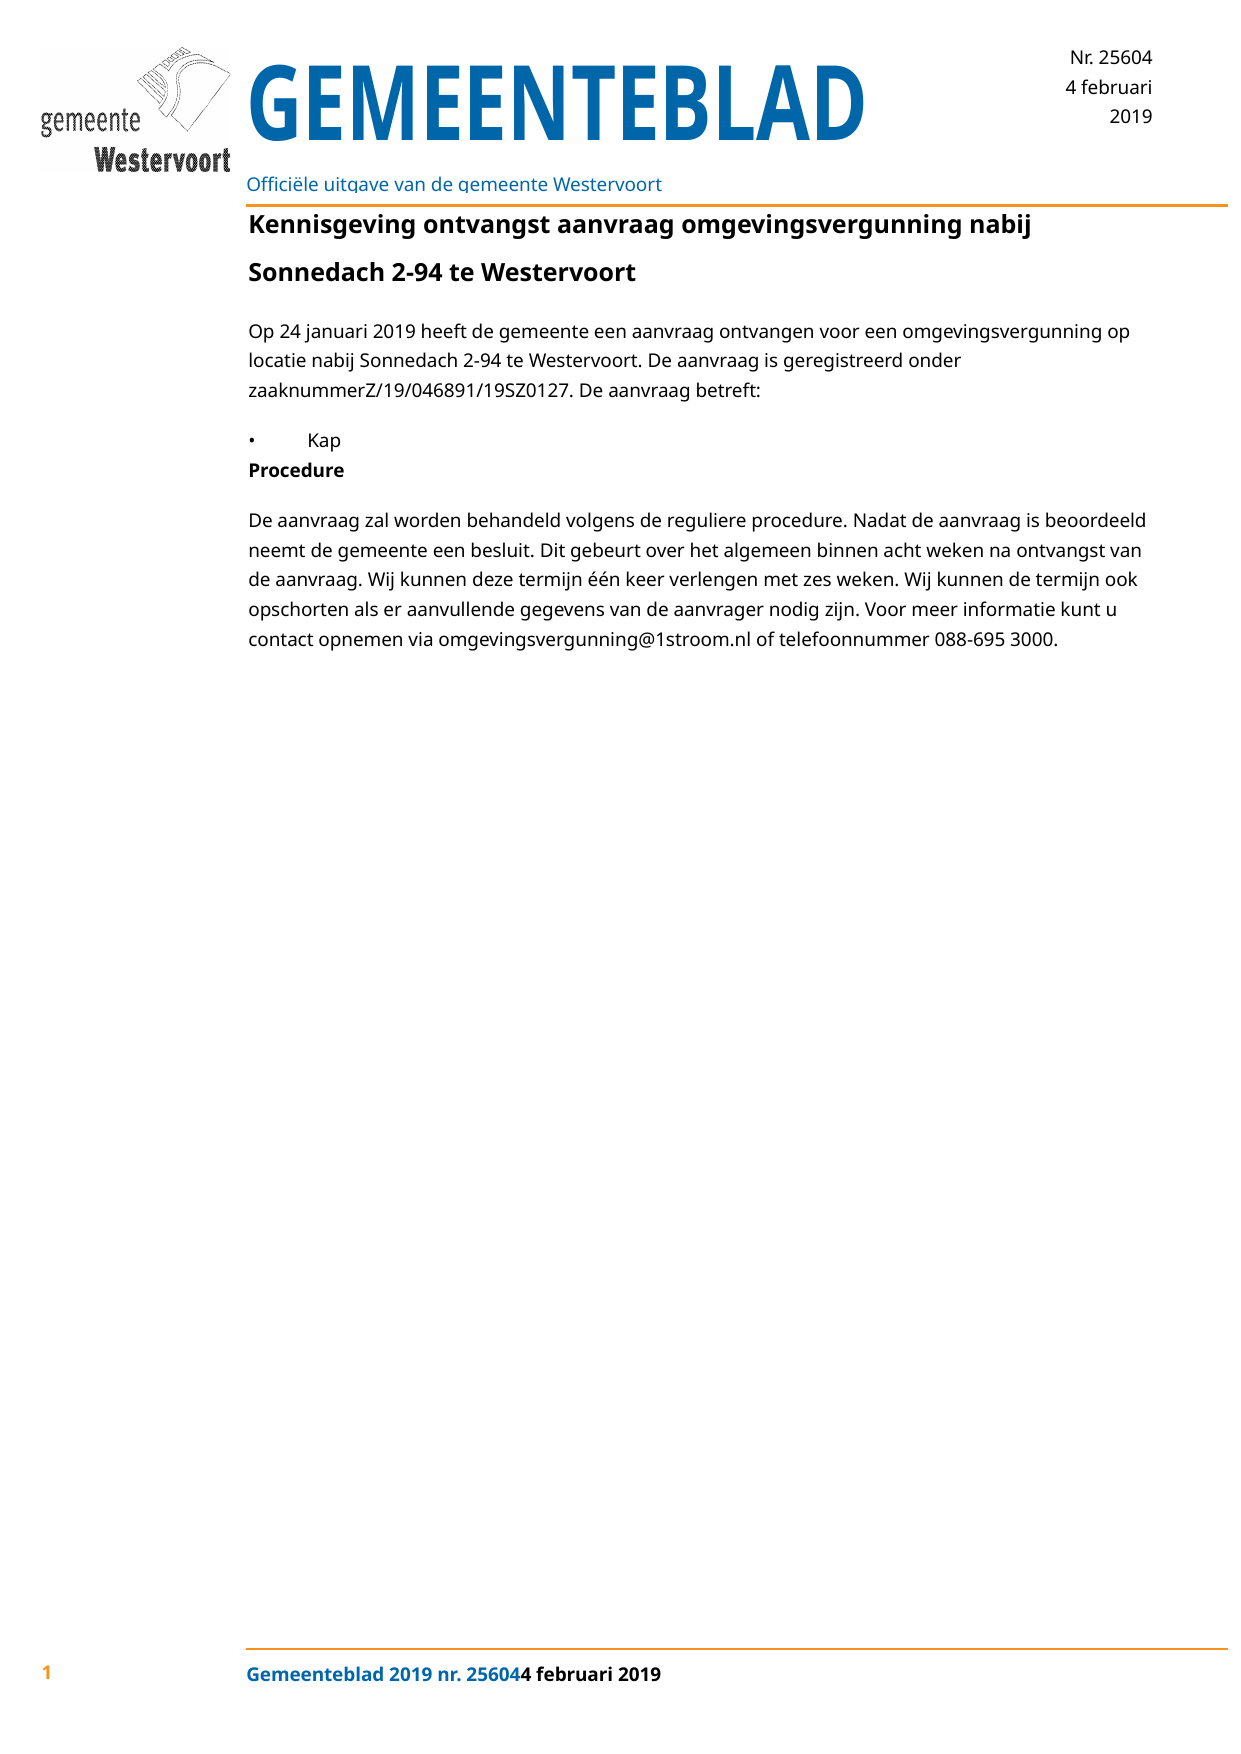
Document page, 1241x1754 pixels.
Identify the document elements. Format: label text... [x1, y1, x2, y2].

text Procedure [248, 457, 1152, 483]
text De aanvraag zal worden behandeld volgens de reguliere procedure. Nadat de aanvraag is beoordeeld neemt de gemeente een besluit. Dit gebeurt over het algemeen binnen acht weken na ontvangst van de aanvraag. Wij kunnen deze termijn één keer verlengen met zes weken. Wij kunnen de termijn ook opschorten als er aanvullende gegevens van de aanvrager nodig zijn. Voor meer informatie kunt u contact opnemen via omgevingsvergunning@1stroom.nl of telefoonnummer 088-695 3000. [248, 507, 1152, 652]
list Kap [248, 427, 1152, 453]
text Op 24 januari 2019 heeft de gemeente een aanvraag ontvangen voor een omgevingsvergunning op locatie nabij Sonnedach 2-94 te Westervoort. De aanvraag is geregistreerd onder zaaknummerZ/19/046891/19SZ0127. De aanvraag betreft: [248, 318, 1152, 403]
text Kennisgeving ontvangst aanvraag omgevingsvergunning nabij Sonnedach 2-94 te Westervoort [248, 207, 1152, 288]
picture [41, 47, 231, 172]
